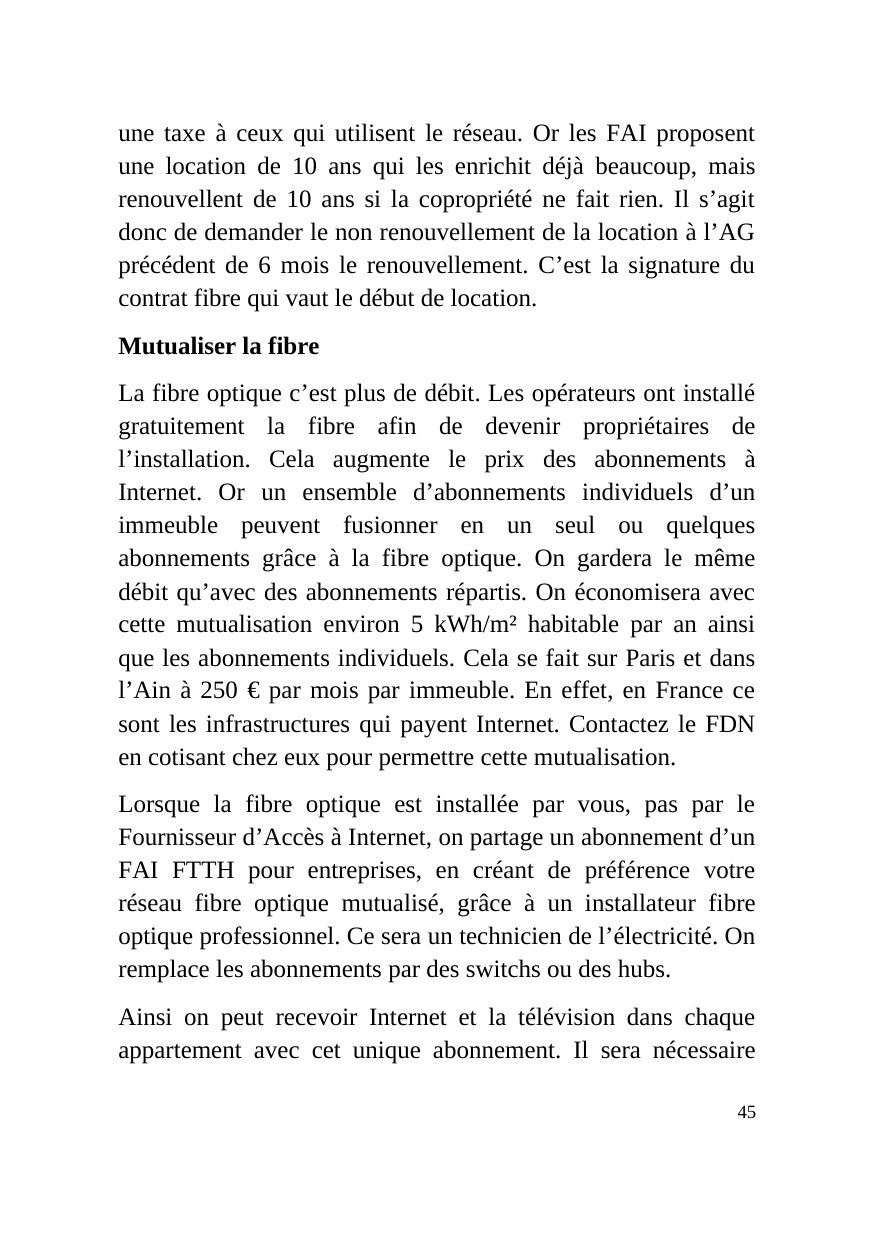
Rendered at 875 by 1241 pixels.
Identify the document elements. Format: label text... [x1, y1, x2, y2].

text La fibre optique c’est plus de débit. Les opérateurs ont installé gratuitement la fibre afin de devenir propriétaires de l’installation. Cela augmente le prix des abonnements à Internet. Or un ensemble d’abonnements individuels d’un immeuble peuvent fusionner en un seul ou quelques abonnements grâce à la fibre optique. On gardera le même débit qu’avec des abonnements répartis. On économisera avec cette mutualisation environ 5 kWh/m² habitable par an ainsi que les abonnements individuels. Cela se fait sur Paris et dans l’Ain à 250 € par mois par immeuble. En effet, en France ce sont les infrastructures qui payent Internet. Contactez le FDN en cotisant chez eux pour permettre cette mutualisation. [118, 378, 756, 770]
text Lorsque la fibre optique est installée par vous, pas par le Fournisseur d’Accès à Internet, on partage un abonnement d’un FAI FTTH pour entreprises, en créant de préférence votre réseau fibre optique mutualisé, grâce à un installateur fibre optique professionnel. Ce sera un technicien de l’électricité. On remplace les abonnements par des switchs ou des hubs. [118, 789, 756, 983]
text Mutualiser la fibre [118, 331, 756, 359]
text Ainsi on peut recevoir Internet et la télévision dans chaque appartement avec cet unique abonnement. Il sera nécessaire [118, 1002, 756, 1064]
text une taxe à ceux qui utilisent le réseau. Or les FAI proposent une location de 10 ans qui les enrichit déjà beaucoup, mais renouvellent de 10 ans si la copropriété ne fait rien. Il s’agit donc de demander le non renouvellement de la location à l’AG précédent de 6 mois le renouvellement. C’est la signature du contrat fibre qui vaut le début de location. [118, 118, 756, 312]
